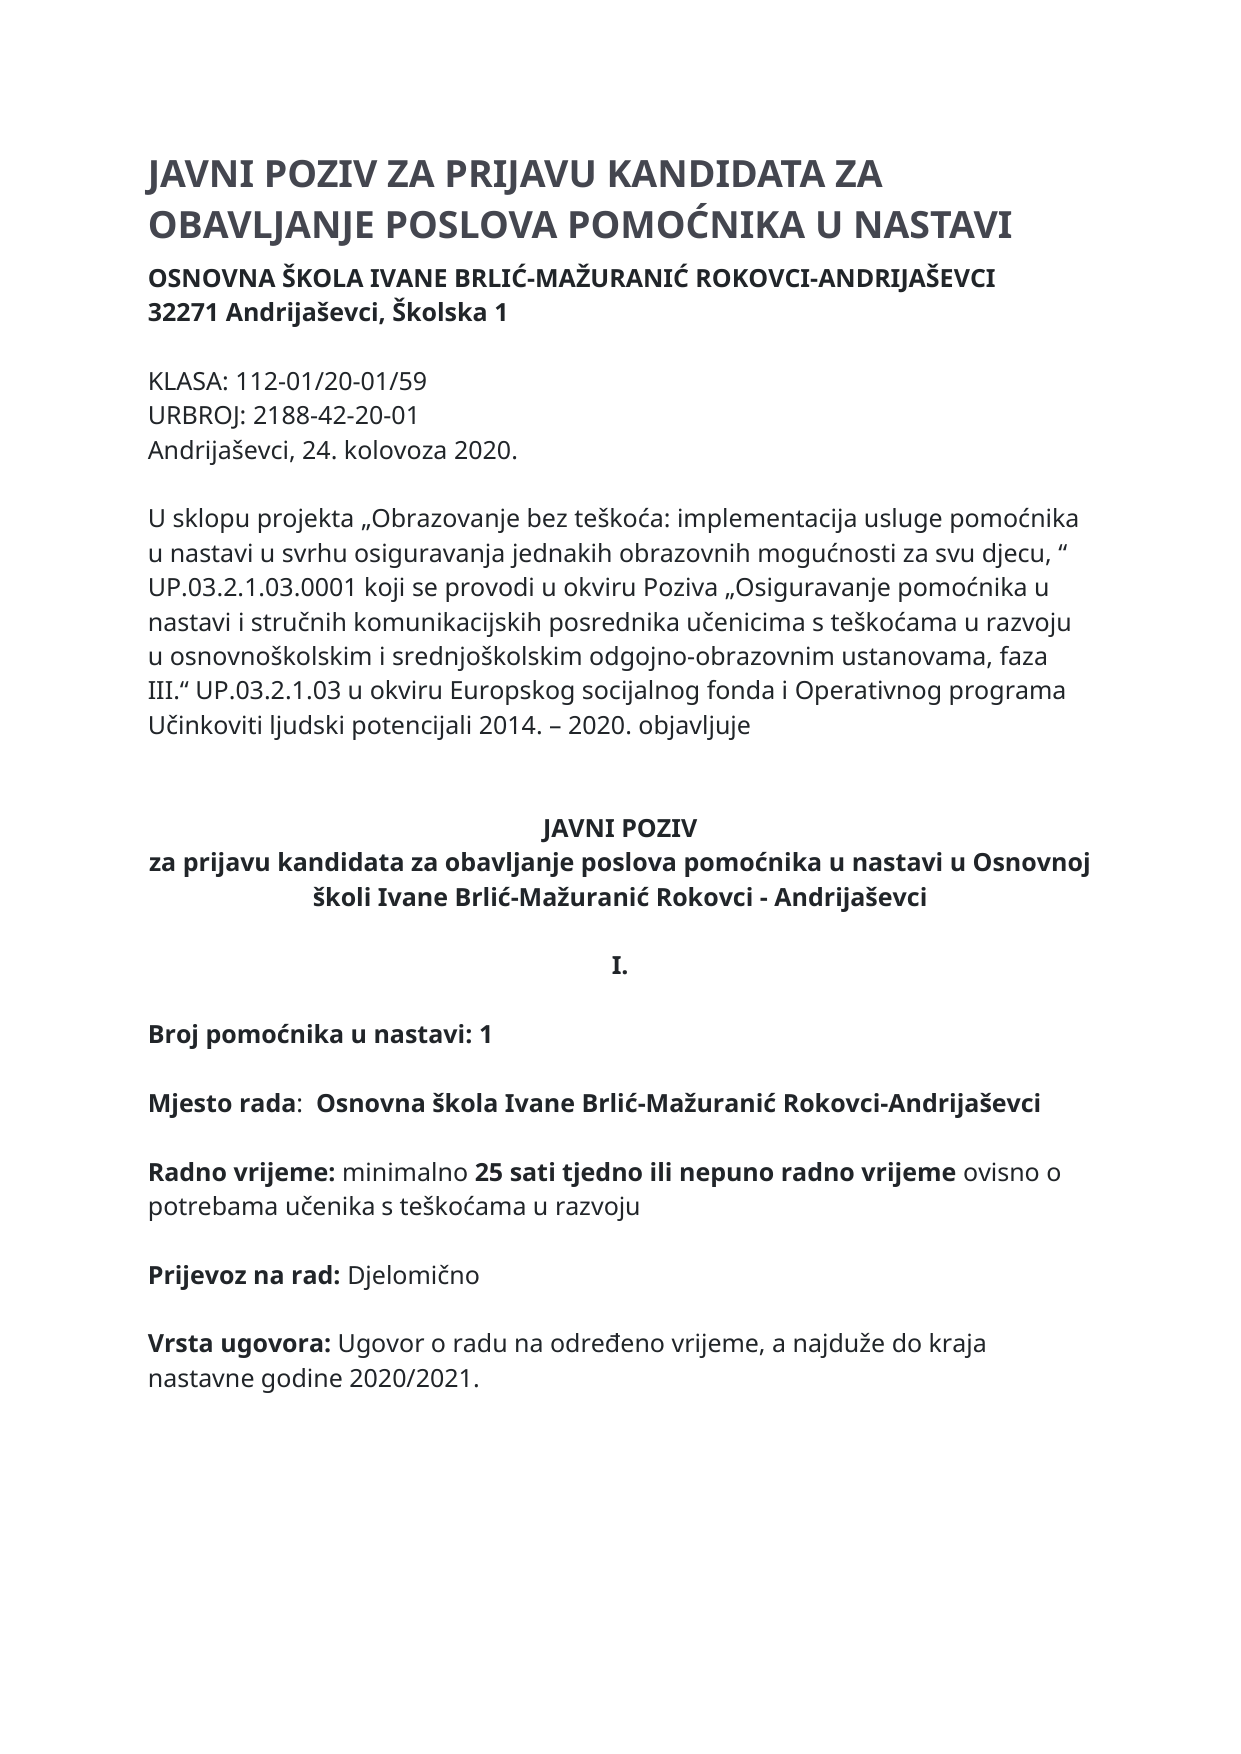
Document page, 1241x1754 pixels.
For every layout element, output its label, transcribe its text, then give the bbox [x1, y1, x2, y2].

text Mjesto rada: Osnovna škola Ivane Brlić-Mažuranić Rokovci-Andrijaševci [148, 1085, 1093, 1119]
text JAVNI POZIV ZA PRIJAVU KANDIDATA ZA OBAVLJANJE POSLOVA POMOĆNIKA U NASTAVI [148, 148, 1093, 250]
text Vrsta ugovora: Ugovor o radu na određeno vrijeme, a najduže do kraja nastavne godine 2020/2021. [148, 1326, 1093, 1394]
text I. [148, 948, 1093, 982]
text Broj pomoćnika u nastavi: 1 [148, 1016, 1093, 1051]
text URBROJ: 2188-42-20-01 [148, 398, 1093, 432]
text KLASA: 112-01/20-01/59 [148, 363, 1093, 398]
text Andrijaševci, 24. kolovoza 2020. [148, 432, 1093, 466]
text OSNOVNA ŠKOLA IVANE BRLIĆ-MAŽURANIĆ ROKOVCI-ANDRIJAŠEVCI [148, 260, 1093, 294]
text JAVNI POZIV [148, 810, 1093, 844]
text Prijevoz na rad: Djelomično [148, 1257, 1093, 1291]
text Radno vrijeme: minimalno 25 sati tjedno ili nepuno radno vrijeme ovisno o potrebama učenika s teškoćama u razvoju [148, 1154, 1093, 1223]
text 32271 Andrijaševci, Školska 1 [148, 294, 1093, 329]
text U sklopu projekta „Obrazovanje bez teškoća: implementacija usluge pomoćnika u nastavi u svrhu osiguravanja jednakih obrazovnih mogućnosti za svu djecu, “ UP.03.2.1.03.0001 koji se provodi u okviru Poziva „Osiguravanje pomoćnika u nastavi i stručnih komunikacijskih posrednika učenicima s teškoćama u razvoju u osnovnoškolskim i srednjoškolskim odgojno-obrazovnim ustanovama, faza III.“ UP.03.2.1.03 u okviru Europskog socijalnog fonda i Operativnog programa Učinkoviti ljudski potencijali 2014. – 2020. objavljuje [148, 501, 1093, 741]
text za prijavu kandidata za obavljanje poslova pomoćnika u nastavi u Osnovnoj školi Ivane Brlić-Mažuranić Rokovci - Andrijaševci [148, 844, 1093, 913]
